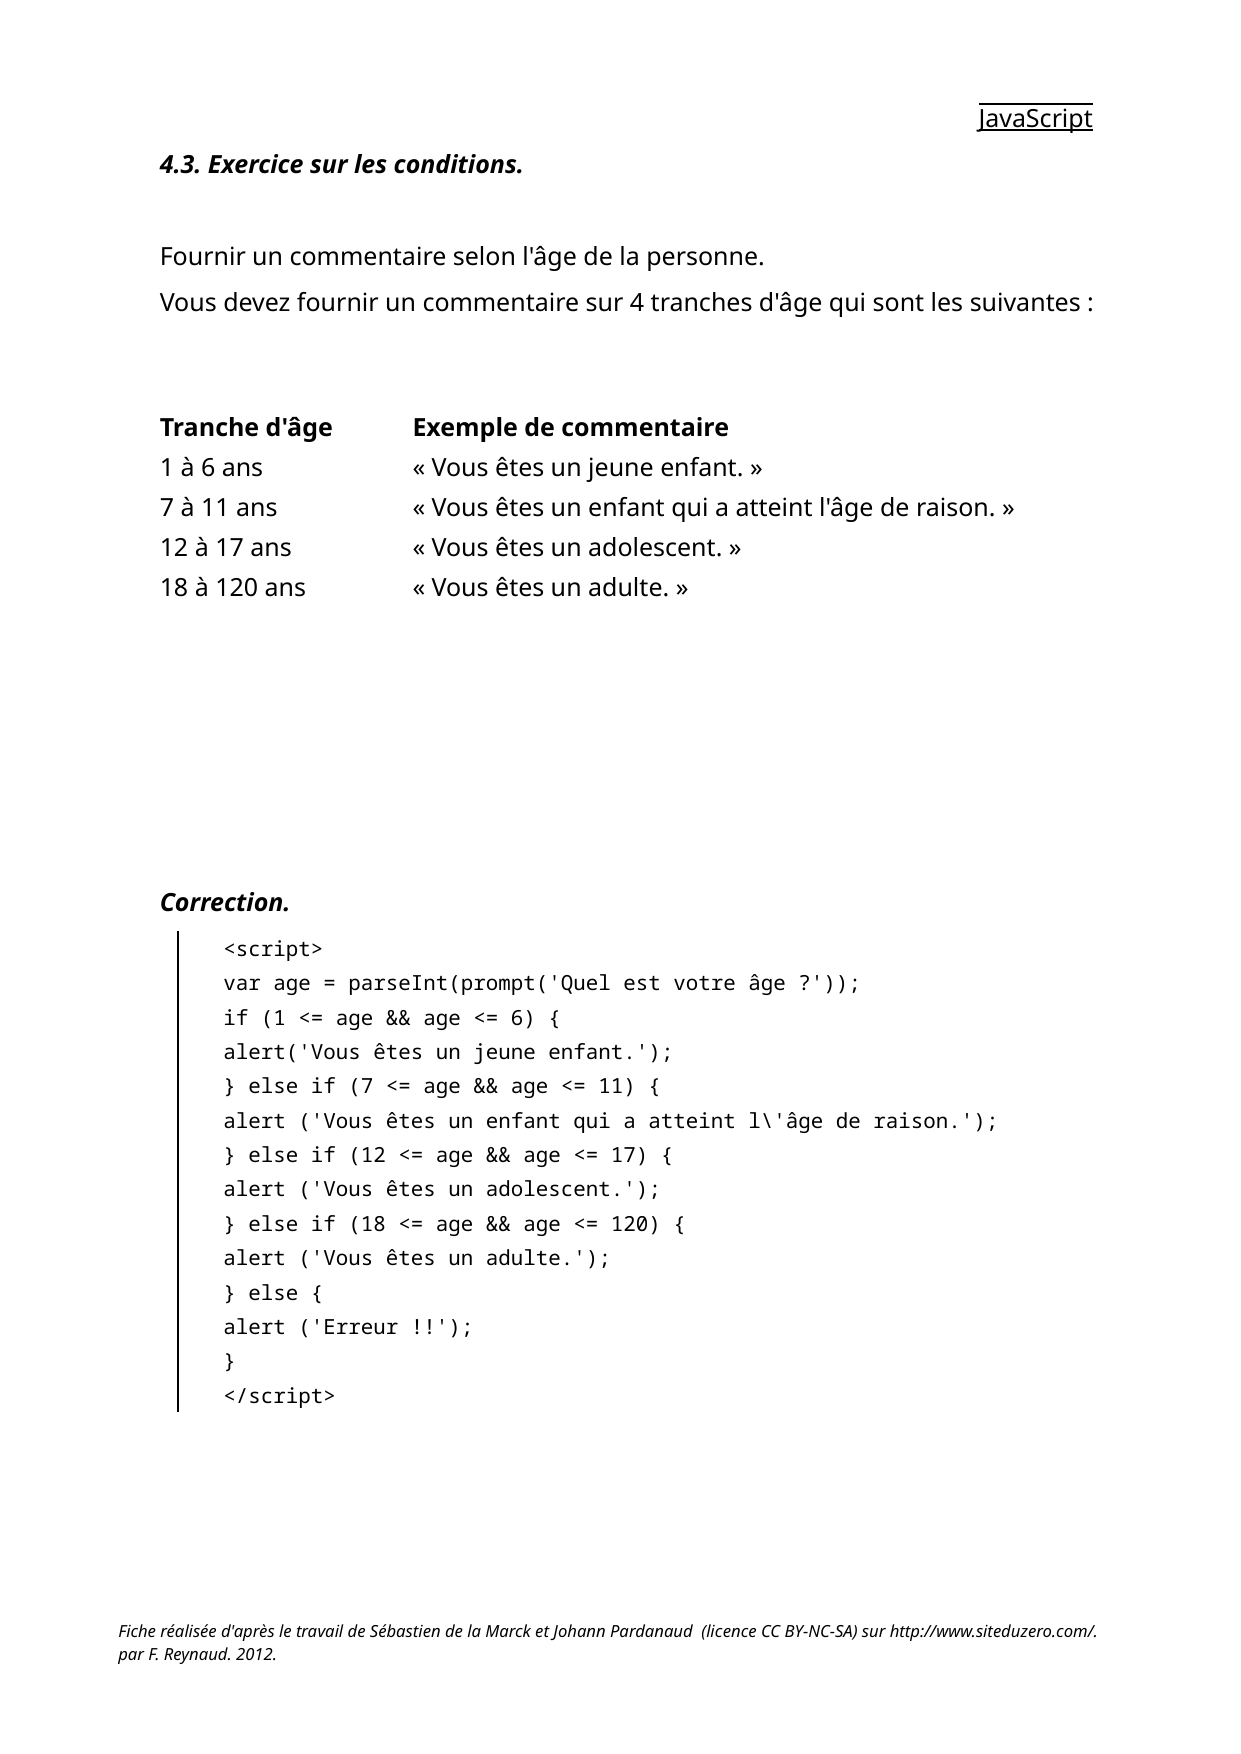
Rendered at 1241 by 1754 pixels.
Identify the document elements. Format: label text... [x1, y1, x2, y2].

text Correction. [118, 885, 1122, 919]
text Tranche d'âge Exemple de commentaire [118, 410, 1122, 444]
text 4.3. Exercice sur les conditions. [118, 147, 1122, 181]
text } else { [179, 1275, 1122, 1306]
text } else if (7 <= age && age <= 11) { [179, 1068, 1122, 1100]
text if (1 <= age && age <= 6) { [179, 1000, 1122, 1031]
text var age = parseInt(prompt('Quel est votre âge ?')); [179, 965, 1122, 997]
text 12 à 17 ans « Vous êtes un adolescent. » [118, 530, 1122, 564]
text </script> [179, 1378, 1122, 1412]
text alert ('Vous êtes un enfant qui a atteint l\'âge de raison.'); [179, 1103, 1122, 1134]
text alert ('Vous êtes un adolescent.'); [179, 1172, 1122, 1203]
text Vous devez fournir un commentaire sur 4 tranches d'âge qui sont les suivantes : [118, 284, 1122, 318]
text alert ('Erreur !!'); [179, 1309, 1122, 1340]
text 7 à 11 ans « Vous êtes un enfant qui a atteint l'âge de raison. » [118, 490, 1122, 524]
text alert('Vous êtes un jeune enfant.'); [179, 1034, 1122, 1065]
text <script> [179, 931, 1122, 962]
text 1 à 6 ans « Vous êtes un jeune enfant. » [118, 450, 1122, 484]
text alert ('Vous êtes un adulte.'); [179, 1240, 1122, 1272]
text } [179, 1343, 1122, 1375]
text 18 à 120 ans « Vous êtes un adulte. » [118, 570, 1122, 604]
text Fournir un commentaire selon l'âge de la personne. [118, 238, 1122, 272]
text } else if (12 <= age && age <= 17) { [179, 1137, 1122, 1168]
text } else if (18 <= age && age <= 120) { [179, 1206, 1122, 1237]
